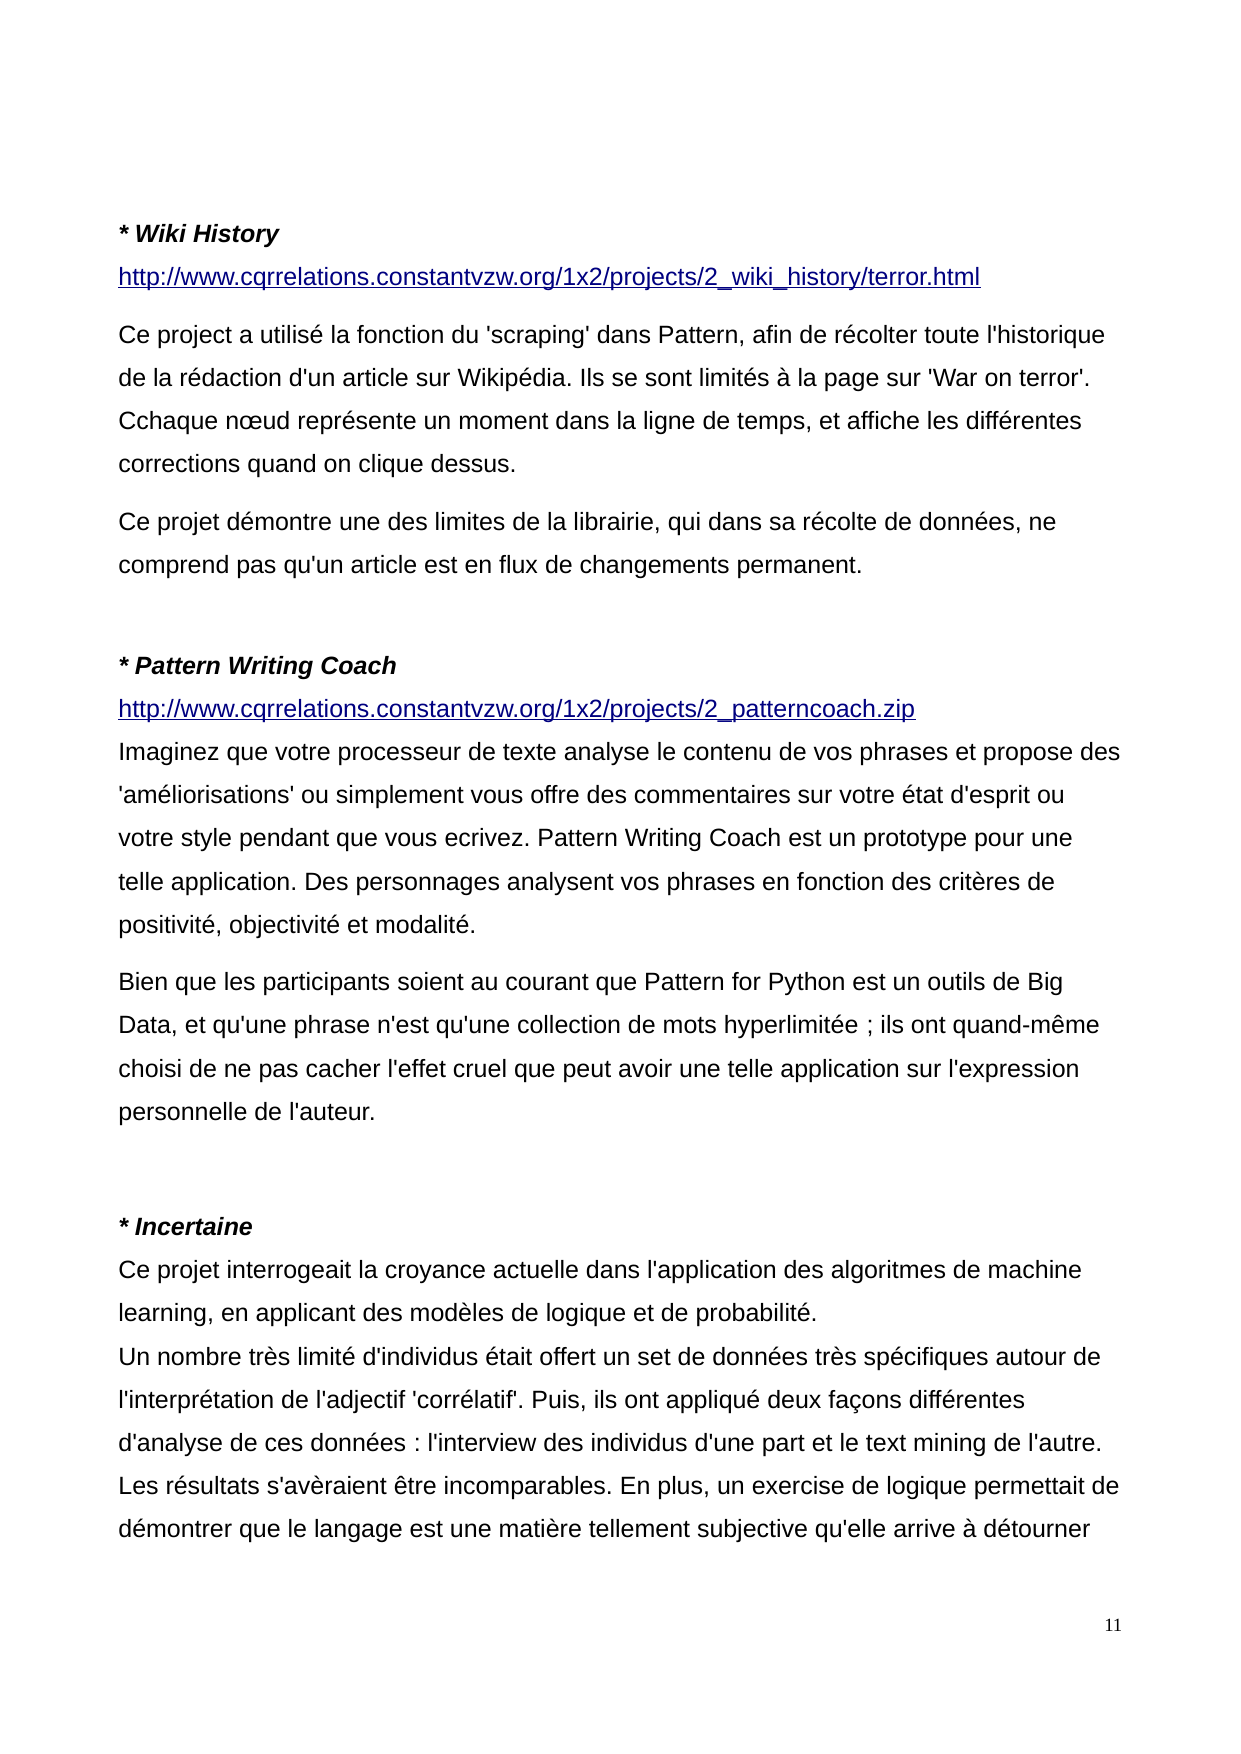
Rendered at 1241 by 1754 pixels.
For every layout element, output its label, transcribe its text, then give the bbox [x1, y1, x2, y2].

text Bien que les participants soient au courant que Pattern for Python est un outils de Big Data, et qu'une phrase n'est qu'une collection de mots hyperlimitée ; ils ont quand-même choisi de ne pas cacher l'effet cruel que peut avoir une telle application sur l'expression personnelle de l'auteur. [118, 967, 1122, 1125]
text http://www.cqrrelations.constantvzw.org/1x2/projects/2_wiki_history/terror.html [118, 262, 1122, 291]
text Ce projet interrogeait la croyance actuelle dans l'application des algoritmes de machine learning, en applicant des modèles de logique et de probabilité. [118, 1255, 1122, 1327]
text * Wiki History [118, 219, 1122, 248]
text Un nombre très limité d'individus était offert un set de données très spécifiques autour de l'interprétation de l'adjectif 'corrélatif'. Puis, ils ont appliqué deux façons différentes d'analyse de ces données : l'interview des individus d'une part et le text mining de l'autre. Les résultats s'avèraient être incomparables. En plus, un exercise de logique permettait de démontrer que le langage est une matière tellement subjective qu'elle arrive à détourner [118, 1341, 1122, 1543]
text http://www.cqrrelations.constantvzw.org/1x2/projects/2_patterncoach.zip [118, 694, 1122, 723]
text Ce projet démontre une des limites de la librairie, qui dans sa récolte de données, ne comprend pas qu'un article est en flux de changements permanent. [118, 507, 1122, 622]
text [118, 118, 1122, 147]
text * Incertaine [118, 1212, 1122, 1241]
text * Pattern Writing Coach [118, 651, 1122, 679]
text Ce project a utilisé la fonction du 'scraping' dans Pattern, afin de récolter toute l'historique de la rédaction d'un article sur Wikipédia. Ils se sont limités à la page sur 'War on terror'. Cchaque nœud représente un moment dans la ligne de temps, et affiche les différentes corrections quand on clique dessus. [118, 320, 1122, 478]
text Imaginez que votre processeur de texte analyse le contenu de vos phrases et propose des 'améliorisations' ou simplement vous offre des commentaires sur votre état d'esprit ou votre style pendant que vous ecrivez. Pattern Writing Coach est un prototype pour une telle application. Des personnages analysent vos phrases en fonction des critères de positivité, objectivité et modalité. [118, 737, 1122, 938]
